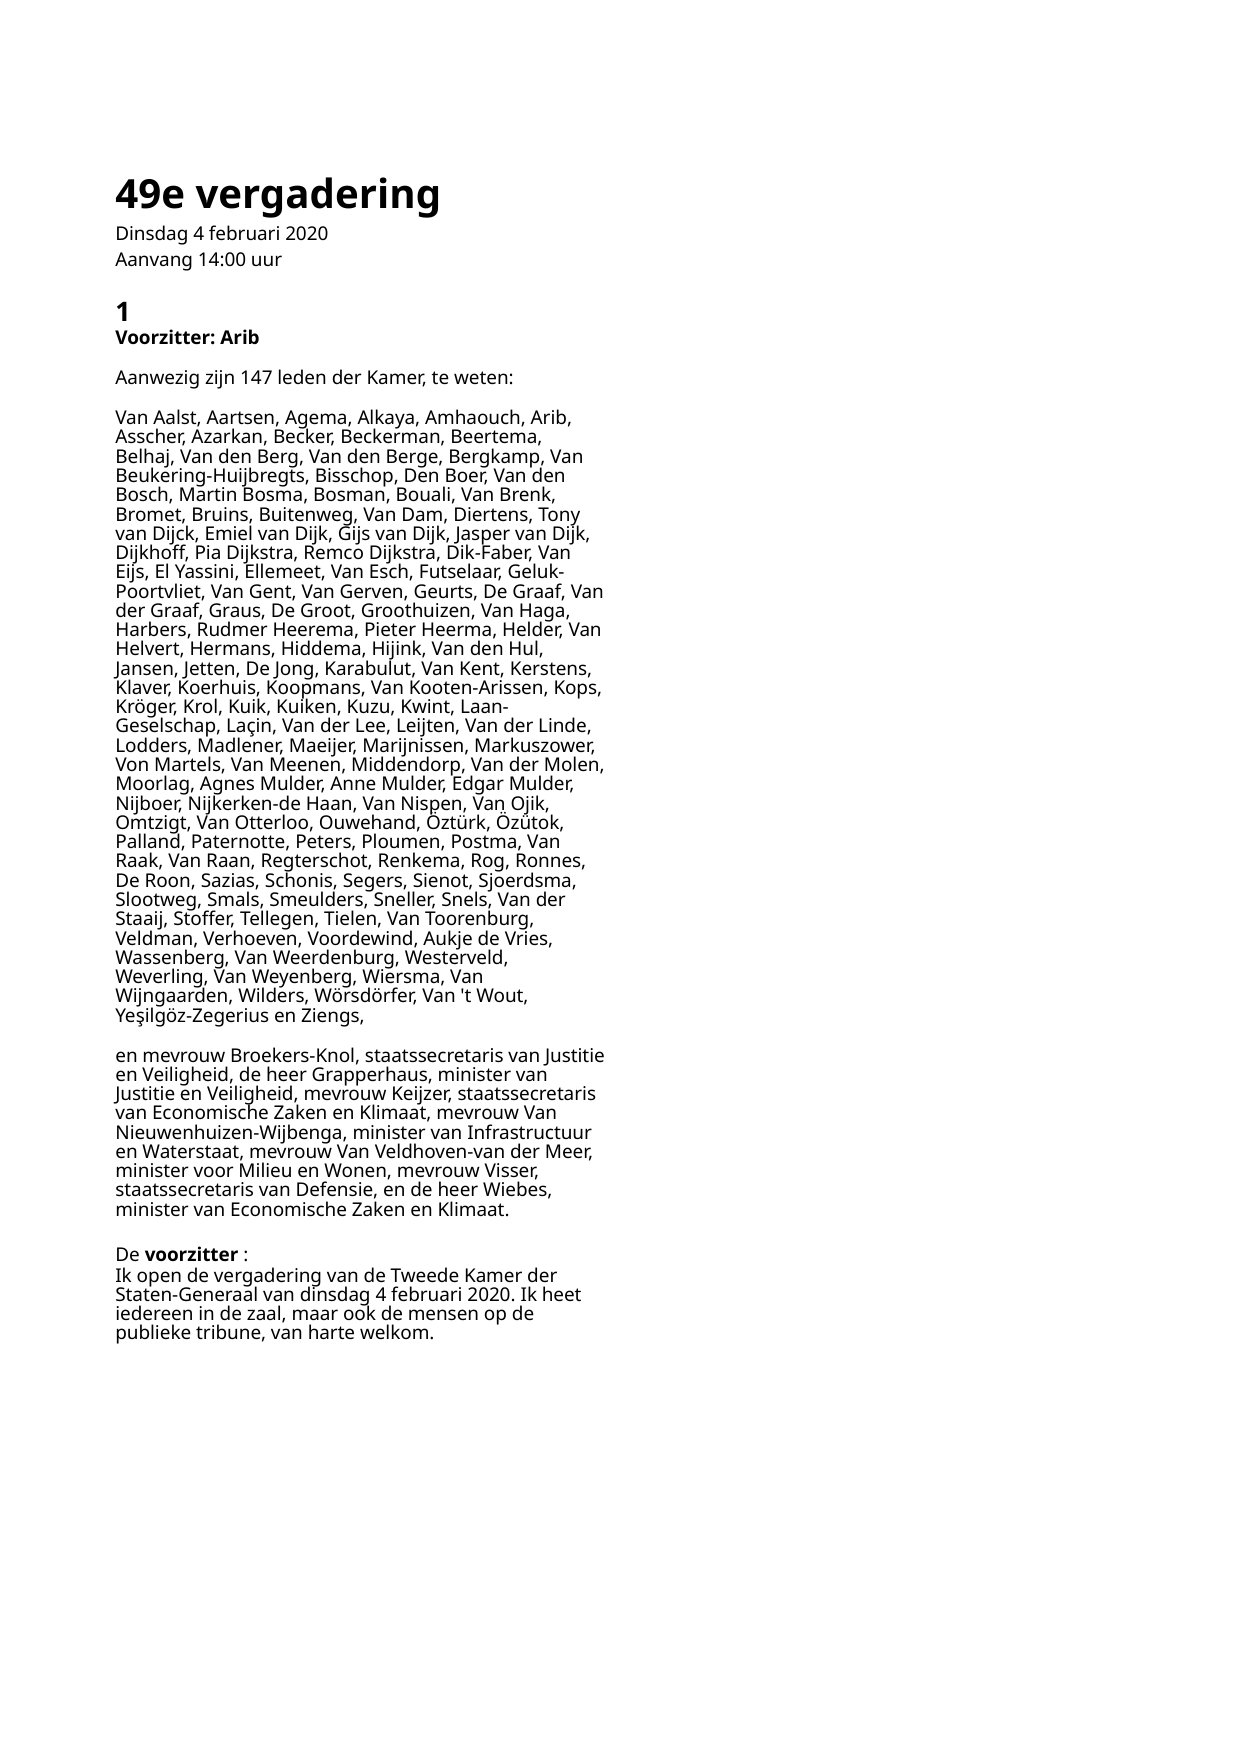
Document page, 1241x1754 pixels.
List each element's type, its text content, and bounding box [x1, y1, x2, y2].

text Van Aalst, Aartsen, Agema, Alkaya, Amhaouch, Arib, Asscher, Azarkan, Becker, Beckerman, Beertema, Belhaj, Van den Berg, Van den Berge, Bergkamp, Van Beukering-Huijbregts, Bisschop, Den Boer, Van den Bosch, Martin Bosma, Bosman, Bouali, Van Brenk, Bromet, Bruins, Buitenweg, Van Dam, Diertens, Tony van Dijck, Emiel van Dijk, Gijs van Dijk, Jasper van Dijk, Dijkhoff, Pia Dijkstra, Remco Dijkstra, Dik-Faber, Van Eijs, El Yassini, Ellemeet, Van Esch, Futselaar, Geluk-Poortvliet, Van Gent, Van Gerven, Geurts, De Graaf, Van der Graaf, Graus, De Groot, Groothuizen, Van Haga, Harbers, Rudmer Heerema, Pieter Heerma, Helder, Van Helvert, Hermans, Hiddema, Hijink, Van den Hul, Jansen, Jetten, De Jong, Karabulut, Van Kent, Kerstens, Klaver, Koerhuis, Koopmans, Van Kooten-Arissen, Kops, Kröger, Krol, Kuik, Kuiken, Kuzu, Kwint, Laan-Geselschap, Laçin, Van der Lee, Leijten, Van der Linde, Lodders, Madlener, Maeijer, Marijnissen, Markuszower, Von Martels, Van Meenen, Middendorp, Van der Molen, Moorlag, Agnes Mulder, Anne Mulder, Edgar Mulder, Nijboer, Nijkerken-de Haan, Van Nispen, Van Ojik, Omtzigt, Van Otterloo, Ouwehand, Öztürk, Özütok, Palland, Paternotte, Peters, Ploumen, Postma, Van Raak, Van Raan, Regterschot, Renkema, Rog, Ronnes, De Roon, Sazias, Schonis, Segers, Sienot, Sjoerdsma, Slootweg, Smals, Smeulders, Sneller, Snels, Van der Staaij, Stoffer, Tellegen, Tielen, Van Toorenburg, Veldman, Verhoeven, Voordewind, Aukje de Vries, Wassenberg, Van Weerdenburg, Westerveld, Weverling, Van Weyenberg, Wiersma, Van Wijngaarden, Wilders, Wörsdörfer, Van 't Wout, Yeşilgöz-Zegerius en Ziengs, [115, 409, 605, 1026]
text Voorzitter: Arib [115, 329, 605, 348]
text De voorzitter : [115, 1241, 605, 1267]
text en mevrouw Broekers-Knol, staatssecretaris van Justitie en Veiligheid, de heer Grapperhaus, minister van Justitie en Veiligheid, mevrouw Keijzer, staatssecretaris van Economische Zaken en Klimaat, mevrouw Van Nieuwenhuizen-Wijbenga, minister van Infrastructuur en Waterstaat, mevrouw Van Veldhoven-van der Meer, minister voor Milieu en Wonen, mevrouw Visser, staatssecretaris van Defensie, en de heer Wiebes, minister van Economische Zaken en Klimaat. [115, 1047, 605, 1220]
text Ik open de vergadering van de Tweede Kamer der Staten-Generaal van dinsdag 4 februari 2020. Ik heet iedereen in de zaal, maar ook de mensen op de publieke tribune, van harte welkom. [115, 1267, 605, 1344]
text 1 [115, 292, 605, 329]
text Dinsdag 4 februari 2020 [115, 220, 605, 246]
text Aanvang 14:00 uur [115, 246, 605, 272]
text 49e vergadering [115, 165, 605, 220]
text Aanwezig zijn 147 leden der Kamer, te weten: [115, 369, 605, 388]
